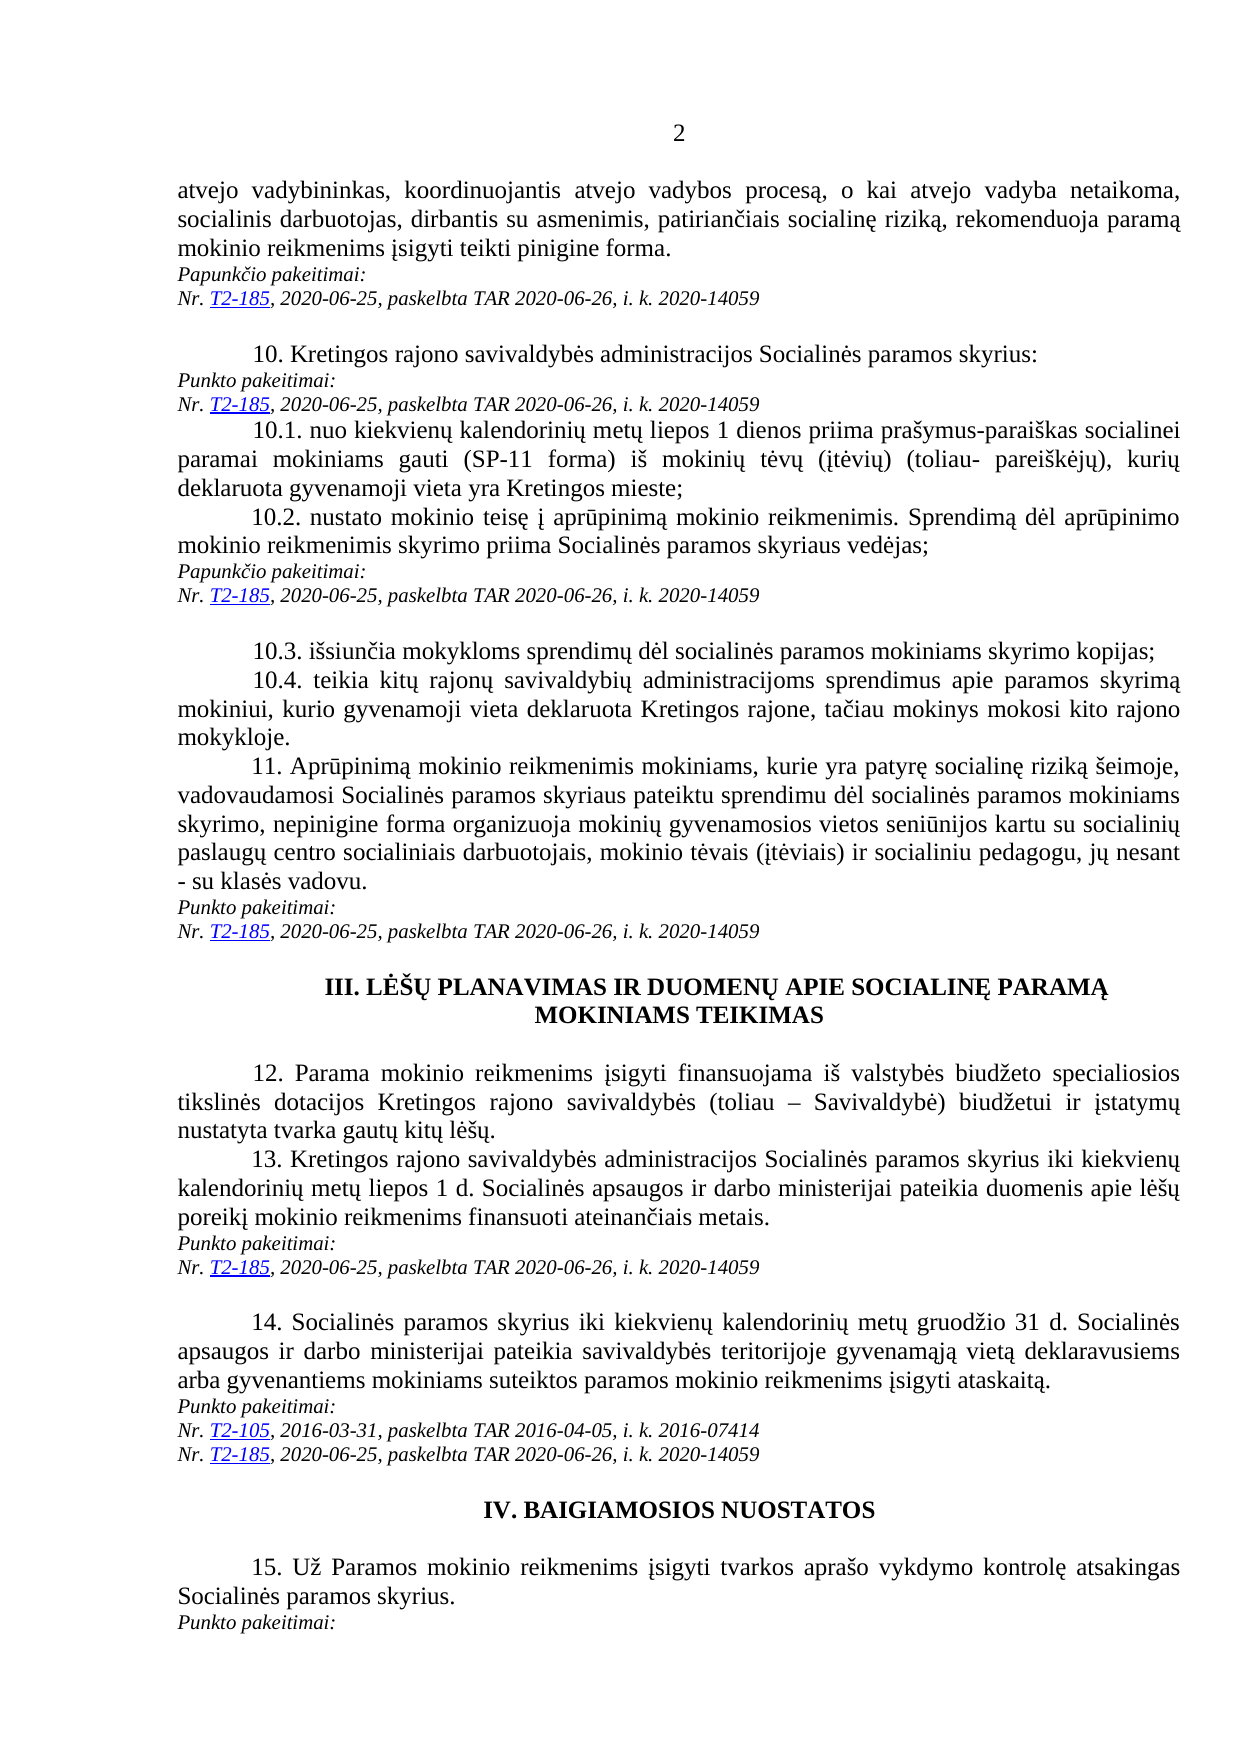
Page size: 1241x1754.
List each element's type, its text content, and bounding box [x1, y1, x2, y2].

text atvejo vadybininkas, koordinuojantis atvejo vadybos procesą, o kai atvejo vadyba netaikoma, socialinis darbuotojas, dirbantis su asmenimis, patiriančiais socialinę riziką, rekomenduoja paramą mokinio reikmenims įsigyti teikti pinigine forma. [177, 176, 1181, 262]
text 10.4. teikia kitų rajonų savivaldybių administracijoms sprendimus apie paramos skyrimą mokiniui, kurio gyvenamoji vieta deklaruota Kretingos rajone, tačiau mokinys mokosi kito rajono mokykloje. [177, 665, 1181, 751]
text III. LĖŠŲ PLANAVIMAS IR DUOMENŲ APIE SOCIALINĘ PARAMĄ MOKINIAMS TEIKIMAS [177, 972, 1181, 1029]
text Punkto pakeitimai: [177, 1394, 1181, 1418]
text Nr. T2-185, 2020-06-25, paskelbta TAR 2020-06-26, i. k. 2020-14059 [177, 392, 1181, 416]
text Punkto pakeitimai: [177, 895, 1181, 919]
text 12. Parama mokinio reikmenims įsigyti finansuojama iš valstybės biudžeto specialiosios tikslinės dotacijos Kretingos rajono savivaldybės (toliau – Savivaldybė) biudžetui ir įstatymų nustatyta tvarka gautų kitų lėšų. [177, 1058, 1181, 1144]
text Nr. T2-185, 2020-06-25, paskelbta TAR 2020-06-26, i. k. 2020-14059 [177, 286, 1181, 310]
text Papunkčio pakeitimai: [177, 262, 1181, 286]
text 10.3. išsiunčia mokykloms sprendimų dėl socialinės paramos mokiniams skyrimo kopijas; [177, 636, 1181, 665]
text 14. Socialinės paramos skyrius iki kiekvienų kalendorinių metų gruodžio 31 d. Socialinės apsaugos ir darbo ministerijai pateikia savivaldybės teritorijoje gyvenamąją vietą deklaravusiems arba gyvenantiems mokiniams suteiktos paramos mokinio reikmenims įsigyti ataskaitą. [177, 1307, 1181, 1394]
text Punkto pakeitimai: [177, 367, 1181, 392]
text 13. Kretingos rajono savivaldybės administracijos Socialinės paramos skyrius iki kiekvienų kalendorinių metų liepos 1 d. Socialinės apsaugos ir darbo ministerijai pateikia duomenis apie lėšų poreikį mokinio reikmenims finansuoti ateinančiais metais. [177, 1144, 1181, 1231]
text IV. BAIGIAMOSIOS NUOSTATOS [177, 1495, 1181, 1523]
text Nr. T2-185, 2020-06-25, paskelbta TAR 2020-06-26, i. k. 2020-14059 [177, 1255, 1181, 1279]
text 10.2. nustato mokinio teisę į aprūpinimą mokinio reikmenimis. Sprendimą dėl aprūpinimo mokinio reikmenimis skyrimo priima Socialinės paramos skyriaus vedėjas; [177, 502, 1181, 559]
text 10.1. nuo kiekvienų kalendorinių metų liepos 1 dienos priima prašymus-paraiškas socialinei paramai mokiniams gauti (SP-11 forma) iš mokinių tėvų (įtėvių) (toliau- pareiškėjų), kurių deklaruota gyvenamoji vieta yra Kretingos mieste; [177, 416, 1181, 502]
text 15. Už Paramos mokinio reikmenims įsigyti tvarkos aprašo vykdymo kontrolę atsakingas Socialinės paramos skyrius. [177, 1552, 1181, 1610]
text Punkto pakeitimai: [177, 1231, 1181, 1255]
text 10. Kretingos rajono savivaldybės administracijos Socialinės paramos skyrius: [177, 339, 1181, 367]
text Nr. T2-185, 2020-06-25, paskelbta TAR 2020-06-26, i. k. 2020-14059 [177, 1442, 1181, 1466]
text Nr. T2-105, 2016-03-31, paskelbta TAR 2016-04-05, i. k. 2016-07414 [177, 1418, 1181, 1442]
text Papunkčio pakeitimai: [177, 559, 1181, 583]
text Nr. T2-185, 2020-06-25, paskelbta TAR 2020-06-26, i. k. 2020-14059 [177, 583, 1181, 607]
text Nr. T2-185, 2020-06-25, paskelbta TAR 2020-06-26, i. k. 2020-14059 [177, 919, 1181, 943]
text 11. Aprūpinimą mokinio reikmenimis mokiniams, kurie yra patyrę socialinę riziką šeimoje, vadovaudamosi Socialinės paramos skyriaus pateiktu sprendimu dėl socialinės paramos mokiniams skyrimo, nepinigine forma organizuoja mokinių gyvenamosios vietos seniūnijos kartu su socialinių paslaugų centro socialiniais darbuotojais, mokinio tėvais (įtėviais) ir socialiniu pedagogu, jų nesant - su klasės vadovu. [177, 751, 1181, 895]
text Punkto pakeitimai: [177, 1610, 1181, 1634]
